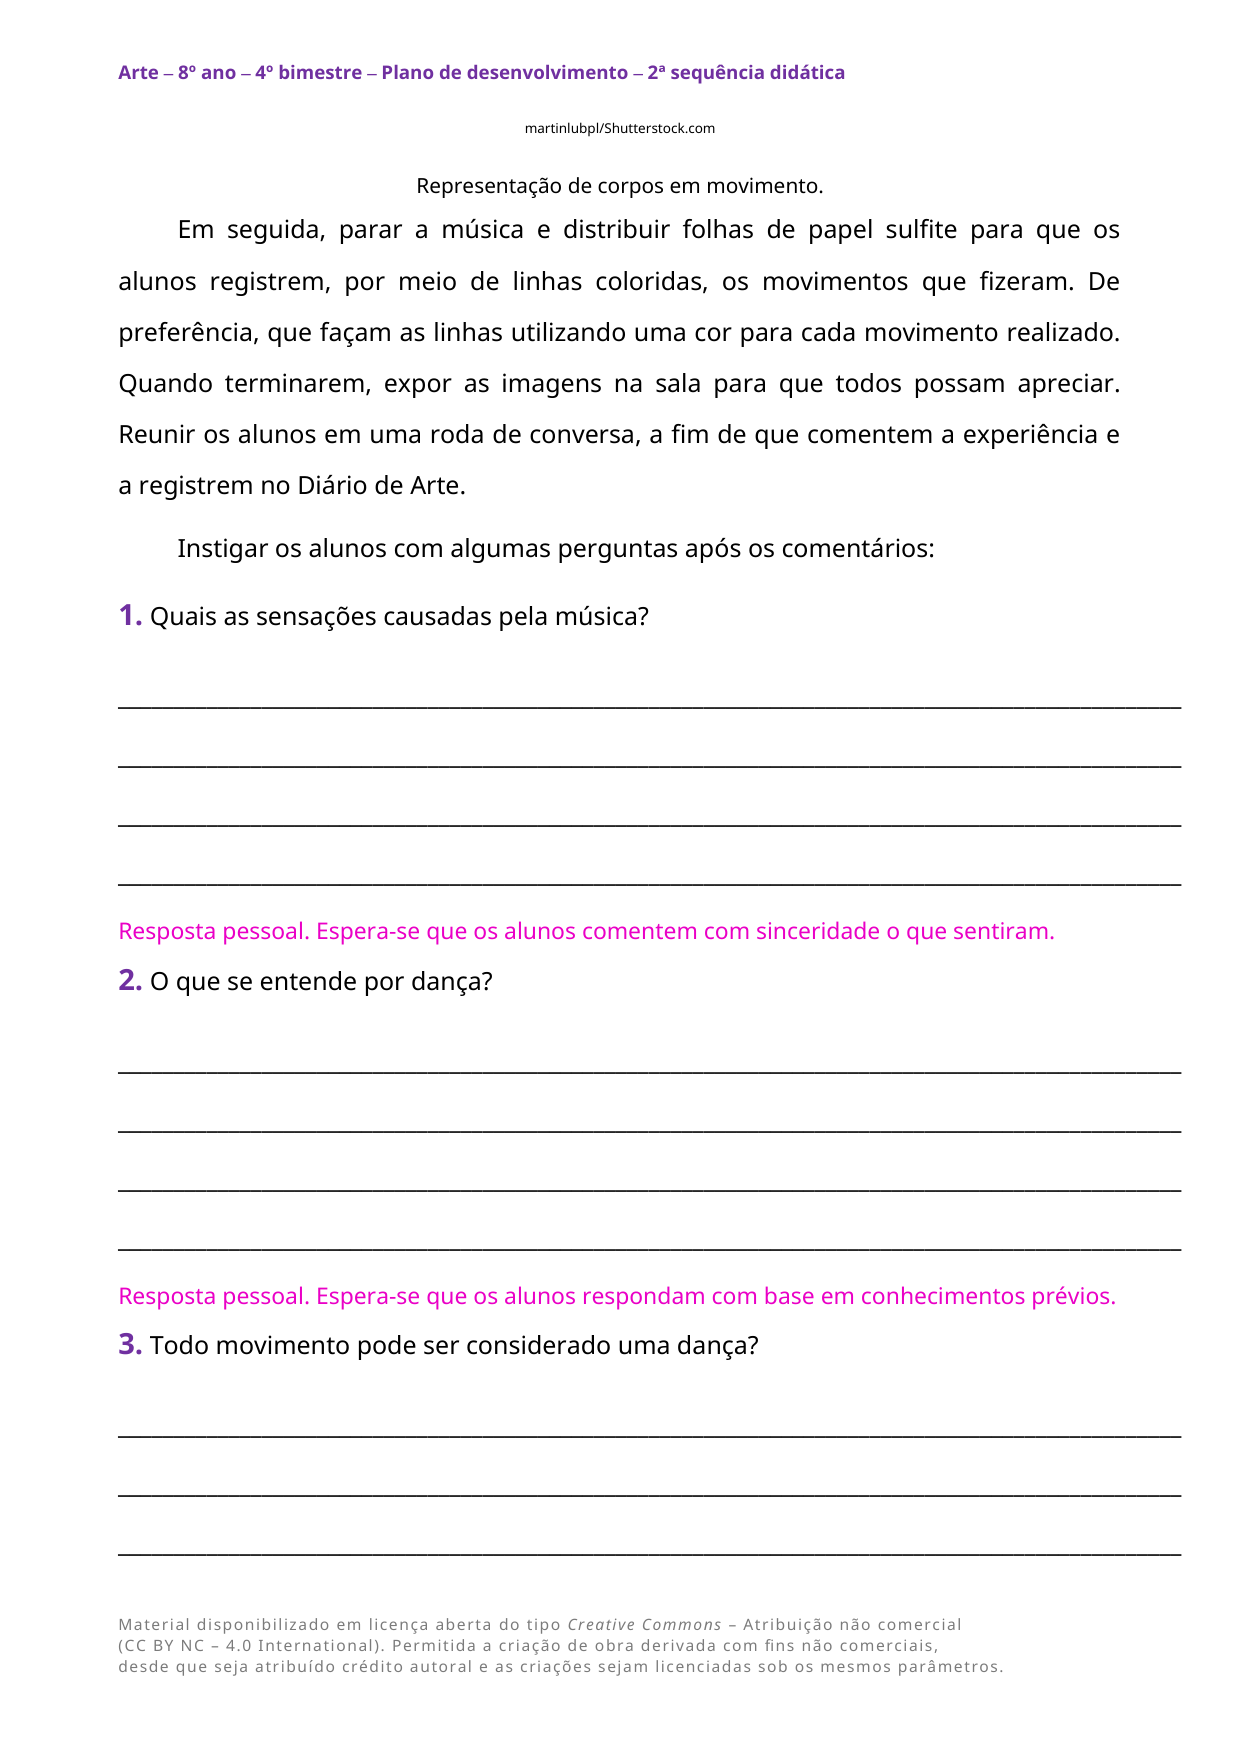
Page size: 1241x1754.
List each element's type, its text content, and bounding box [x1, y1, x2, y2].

text Representação de corpos em movimento. [118, 171, 1122, 200]
text Instigar os alunos com algumas perguntas após os comentários: [118, 531, 1122, 565]
text Resposta pessoal. Espera-se que os alunos comentem com sinceridade o que sentiram. [118, 915, 1122, 946]
text 2. O que se entende por dança? [118, 959, 1122, 999]
text Resposta pessoal. Espera-se que os alunos respondam com base em conhecimentos prévios. [118, 1280, 1122, 1311]
text 3. Todo movimento pode ser considerado uma dança? [118, 1323, 1122, 1363]
text Em seguida, parar a música e distribuir folhas de papel sulfite para que os alunos registrem, por meio de linhas coloridas, os movimentos que fizeram. De preferência, que façam as linhas utilizando uma cor para cada movimento realizado. Quando terminarem, expor as imagens na sala para que todos possam apreciar. Reunir os alunos em uma roda de conversa, a fim de que comentem a experiência e a registrem no Diário de Arte. [118, 212, 1122, 501]
text 1. Quais as sensações causadas pela música? [118, 594, 1122, 634]
text martinlubpl/Shutterstock.com [118, 119, 1122, 137]
